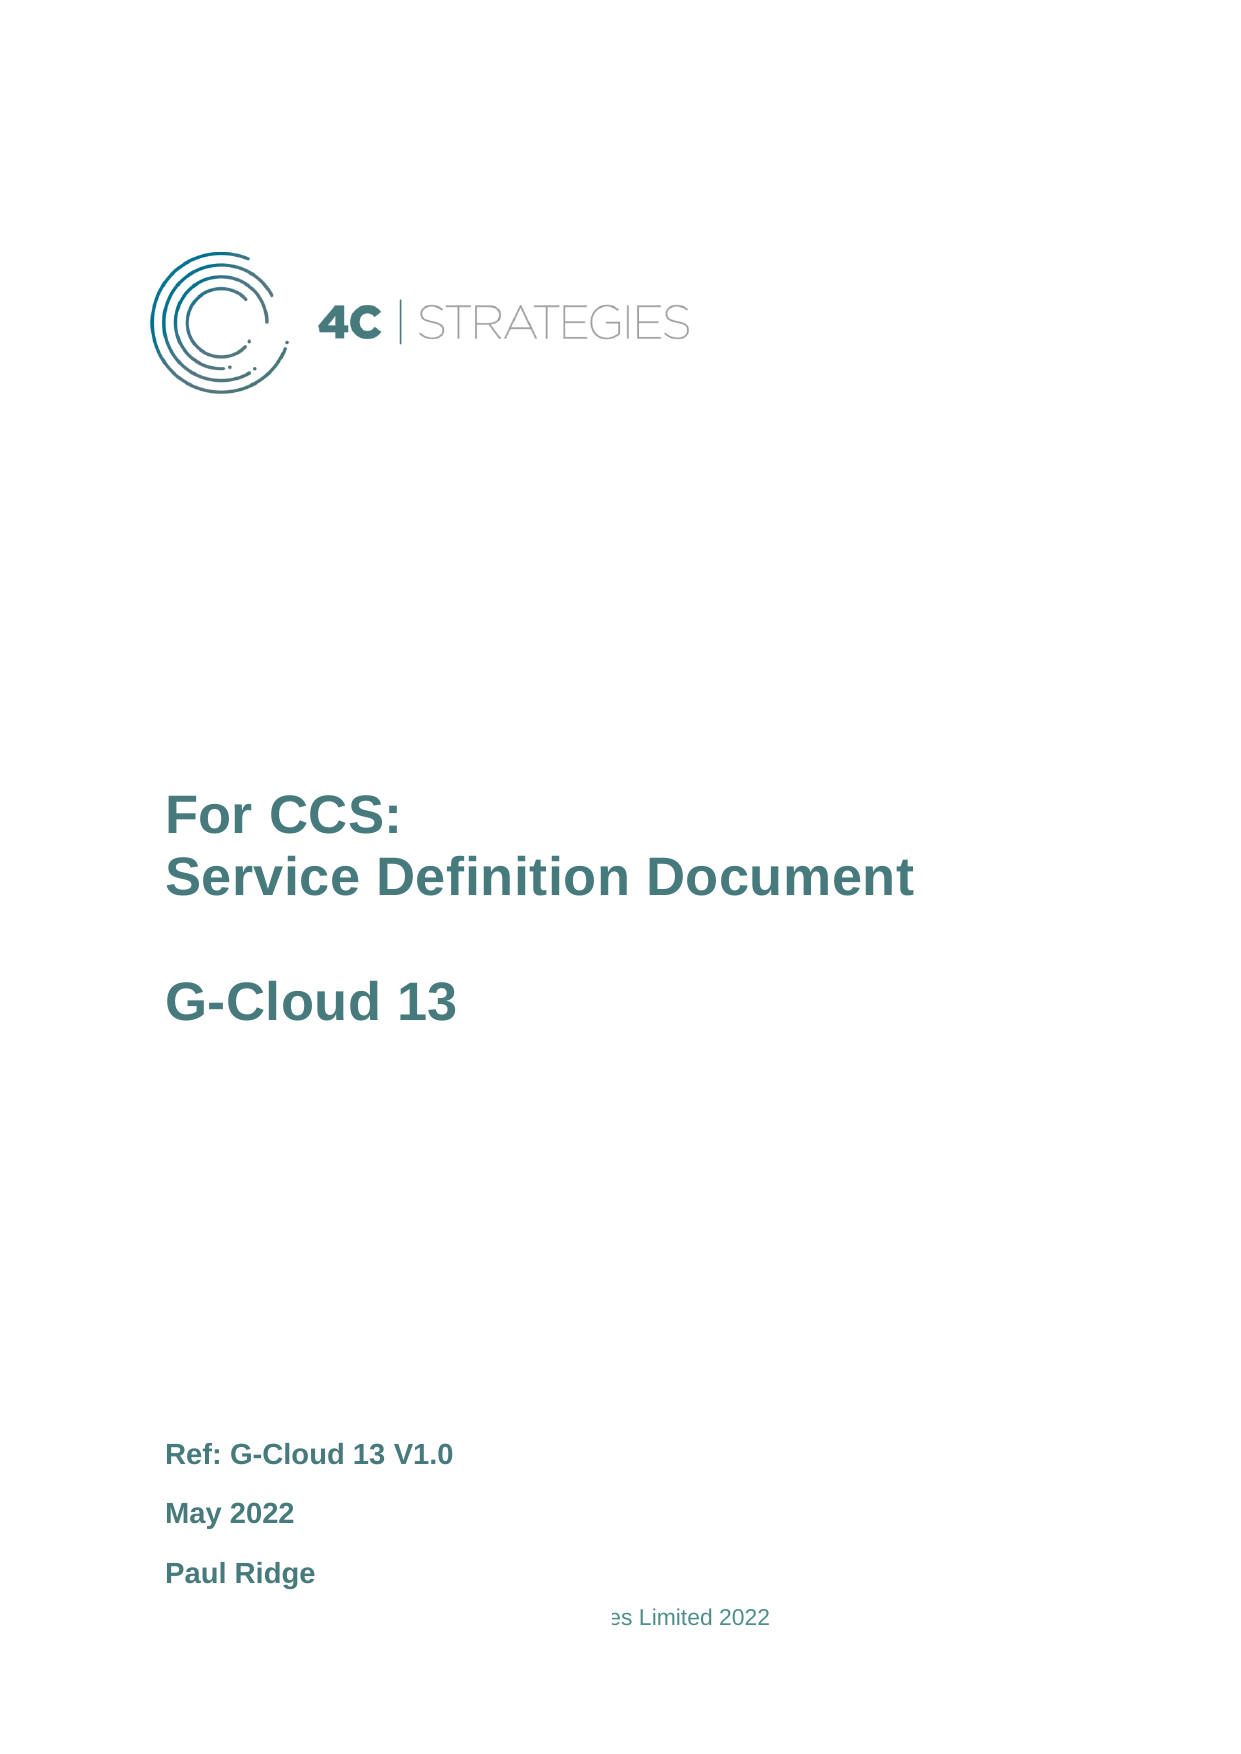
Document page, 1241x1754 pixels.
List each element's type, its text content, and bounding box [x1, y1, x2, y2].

subtitle Ref: G-Cloud 13 V1.0 [165, 1437, 597, 1471]
subtitle Paul Ridge [165, 1556, 597, 1589]
title Service Definition Document [165, 845, 1075, 907]
title G-Cloud 13 [165, 969, 1075, 1032]
title For CCS: [165, 782, 1075, 845]
subtitle May 2022 [165, 1497, 597, 1530]
